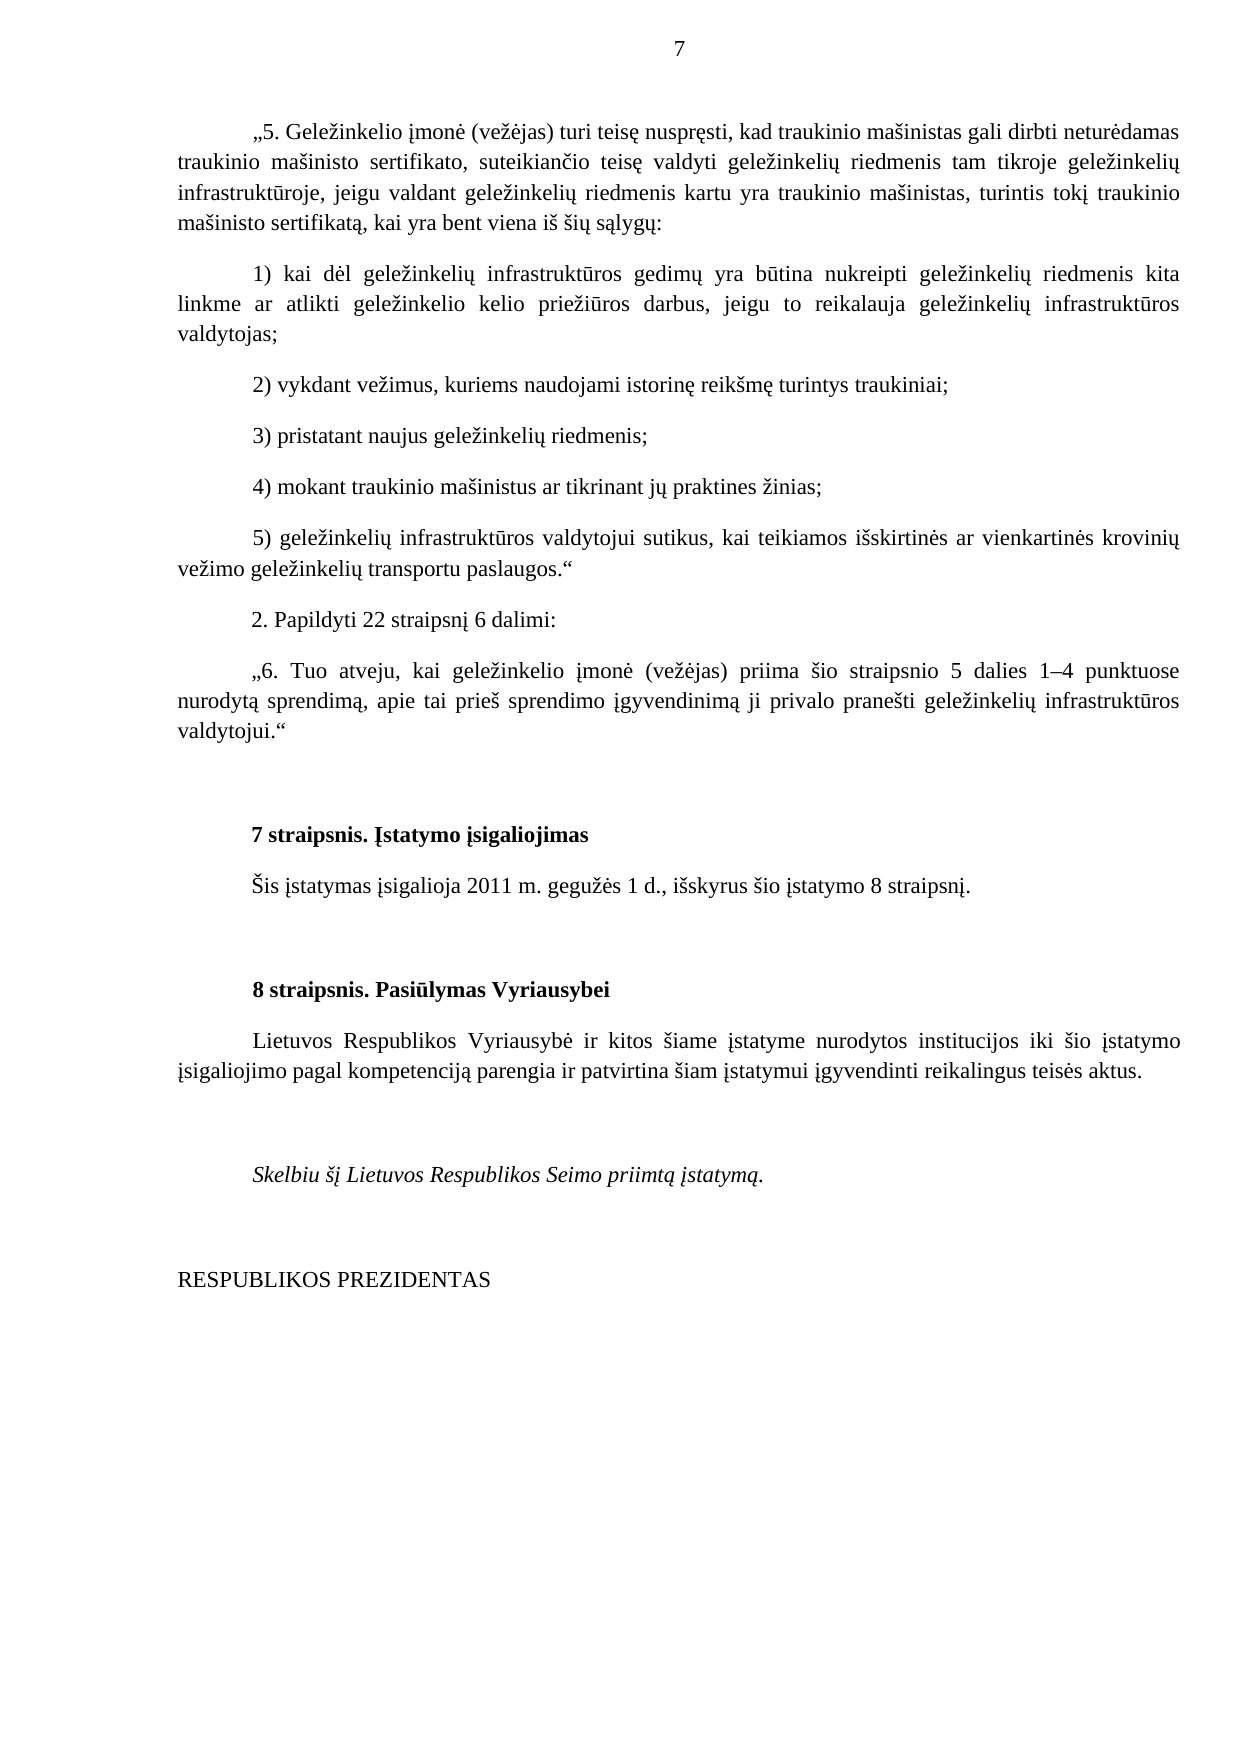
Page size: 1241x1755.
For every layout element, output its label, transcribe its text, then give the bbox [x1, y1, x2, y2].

text 5) geležinkelių infrastruktūros valdytojui sutikus, kai teikiamos išskirtinės ar vienkartinės krovinių vežimo geležinkelių transportu paslaugos.“ [177, 524, 1181, 581]
text Šis įstatymas įsigalioja 2011 m. gegužės 1 d., išskyrus šio įstatymo 8 straipsnį. [177, 872, 1181, 898]
text RESPUBLIKOS PREZIDENTAS [177, 1266, 1181, 1292]
text 2) vykdant vežimus, kuriems naudojami istorinę reikšmę turintys traukiniai; [177, 371, 1181, 398]
text Skelbiu šį Lietuvos Respublikos Seimo priimtą įstatymą. [177, 1162, 1181, 1188]
text „6. Tuo atveju, kai geležinkelio įmonė (vežėjas) priima šio straipsnio 5 dalies 1–4 punktuose nurodytą sprendimą, apie tai prieš sprendimo įgyvendinimą ji privalo pranešti geležinkelių infrastruktūros valdytojui.“ [177, 657, 1181, 743]
text „5. Geležinkelio įmonė (vežėjas) turi teisę nuspręsti, kad traukinio mašinistas gali dirbti neturėdamas traukinio mašinisto sertifikato, suteikiančio teisę valdyti geležinkelių riedmenis tam tikroje geležinkelių infrastruktūroje, jeigu valdant geležinkelių riedmenis kartu yra traukinio mašinistas, turintis tokį traukinio mašinisto sertifikatą, kai yra bent viena iš šių sąlygų: [177, 118, 1181, 235]
text 7 straipsnis. Įstatymo įsigaliojimas [177, 821, 1181, 847]
text 3) pristatant naujus geležinkelių riedmenis; [177, 422, 1181, 449]
text 8 straipsnis. Pasiūlymas Vyriausybei [177, 976, 1181, 1003]
text 4) mokant traukinio mašinistus ar tikrinant jų praktines žinias; [177, 473, 1181, 500]
text 2. Papildyti 22 straipsnį 6 dalimi: [177, 606, 1181, 632]
text 1) kai dėl geležinkelių infrastruktūros gedimų yra būtina nukreipti geležinkelių riedmenis kita linkme ar atlikti geležinkelio kelio priežiūros darbus, jeigu to reikalauja geležinkelių infrastruktūros valdytojas; [177, 260, 1181, 347]
text Lietuvos Respublikos Vyriausybė ir kitos šiame įstatyme nurodytos institucijos iki šio įstatymo įsigaliojimo pagal kompetenciją parengia ir patvirtina šiam įstatymui įgyvendinti reikalingus teisės aktus. [177, 1027, 1181, 1084]
